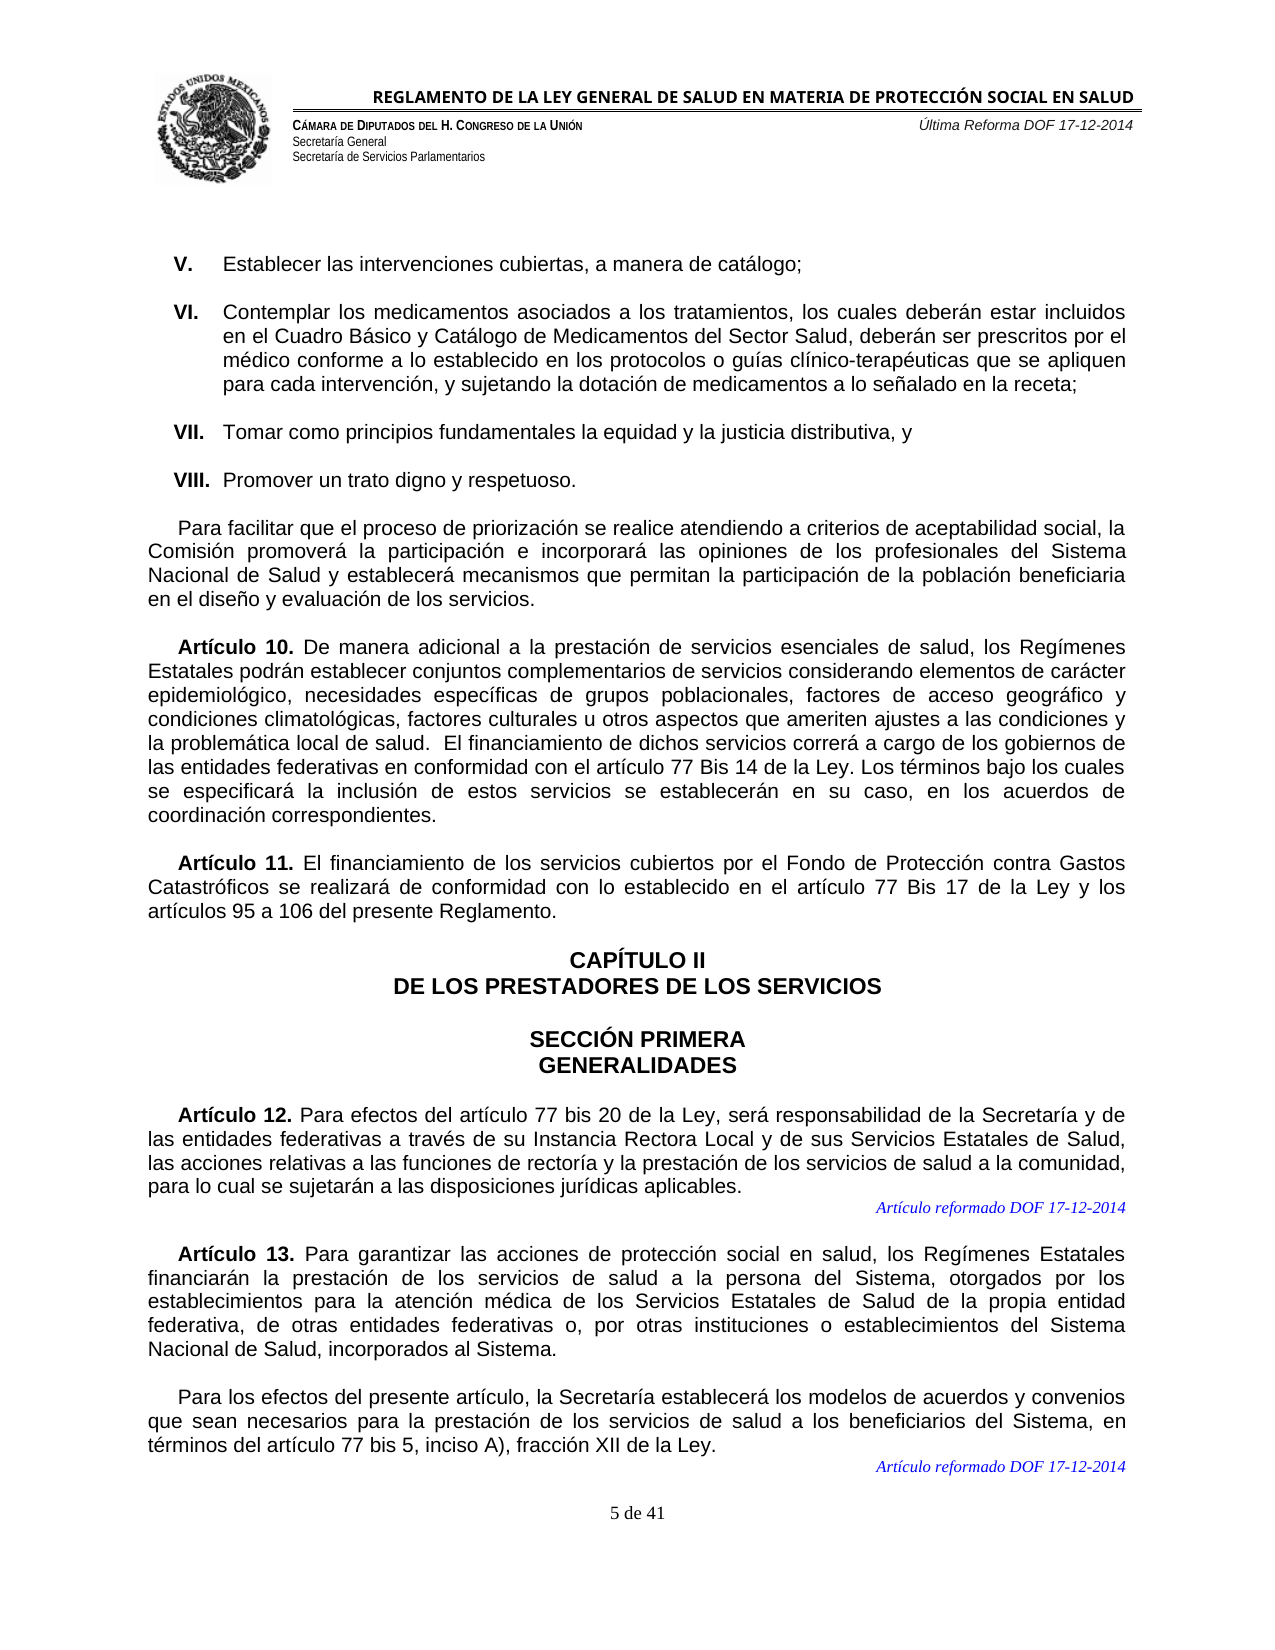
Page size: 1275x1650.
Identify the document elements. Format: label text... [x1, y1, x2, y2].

text Artículo reformado DOF 17-12-2014 [148, 1198, 1127, 1217]
text V. Establecer las intervenciones cubiertas, a manera de catálogo; [173, 252, 1127, 276]
text Artículo 13. Para garantizar las acciones de protección social en salud, los Regímenes Estatales financiarán la prestación de los servicios de salud a la persona del Sistema, otorgados por los establecimientos para la atención médica de los Servicios Estatales de Salud de la propia entidad federativa, de otras entidades federativas o, por otras instituciones o establecimientos del Sistema Nacional de Salud, incorporados al Sistema. [148, 1241, 1127, 1361]
text CAPÍTULO II [148, 947, 1127, 973]
text SECCIÓN PRIMERA [148, 1026, 1127, 1052]
text Artículo 12. Para efectos del artículo 77 bis 20 de la Ley, será responsabilidad de la Secretaría y de las entidades federativas a través de su Instancia Rectora Local y de sus Servicios Estatales de Salud, las acciones relativas a las funciones de rectoría y la prestación de los servicios de salud a la comunidad, para lo cual se sujetarán a las disposiciones jurídicas aplicables. [148, 1102, 1127, 1198]
text Artículo reformado DOF 17-12-2014 [148, 1457, 1127, 1476]
text GENERALIDADES [148, 1052, 1127, 1078]
text VIII. Promover un trato digno y respetuoso. [173, 467, 1127, 491]
text Para facilitar que el proceso de priorización se realice atendiendo a criterios de aceptabilidad social, la Comisión promoverá la participación e incorporará las opiniones de los profesionales del Sistema Nacional de Salud y establecerá mecanismos que permitan la participación de la población beneficiaria en el diseño y evaluación de los servicios. [148, 515, 1127, 611]
text VII. Tomar como principios fundamentales la equidad y la justicia distributiva, y [173, 419, 1127, 443]
text VI. Contemplar los medicamentos asociados a los tratamientos, los cuales deberán estar incluidos en el Cuadro Básico y Catálogo de Medicamentos del Sector Salud, deberán ser prescritos por el médico conforme a lo establecido en los protocolos o guías clínico-terapéuticas que se apliquen para cada intervención, y sujetando la dotación de medicamentos a lo señalado en la receta; [173, 300, 1127, 396]
text DE LOS PRESTADORES DE LOS SERVICIOS [148, 973, 1127, 999]
text Artículo 10. De manera adicional a la prestación de servicios esenciales de salud, los Regímenes Estatales podrán establecer conjuntos complementarios de servicios considerando elementos de carácter epidemiológico, necesidades específicas de grupos poblacionales, factores de acceso geográfico y condiciones climatológicas, factores culturales u otros aspectos que ameriten ajustes a las condiciones y la problemática local de salud. El financiamiento de dichos servicios correrá a cargo de los gobiernos de las entidades federativas en conformidad con el artículo 77 Bis 14 de la Ley. Los términos bajo los cuales se especificará la inclusión de estos servicios se establecerán en su caso, en los acuerdos de coordinación correspondientes. [148, 635, 1127, 827]
text Para los efectos del presente artículo, la Secretaría establecerá los modelos de acuerdos y convenios que sean necesarios para la prestación de los servicios de salud a los beneficiarios del Sistema, en términos del artículo 77 bis 5, inciso A), fracción XII de la Ley. [148, 1385, 1127, 1457]
text Artículo 11. El financiamiento de los servicios cubiertos por el Fondo de Protección contra Gastos Catastróficos se realizará de conformidad con lo establecido en el artículo 77 Bis 17 de la Ley y los artículos 95 a 106 del presente Reglamento. [148, 851, 1127, 923]
